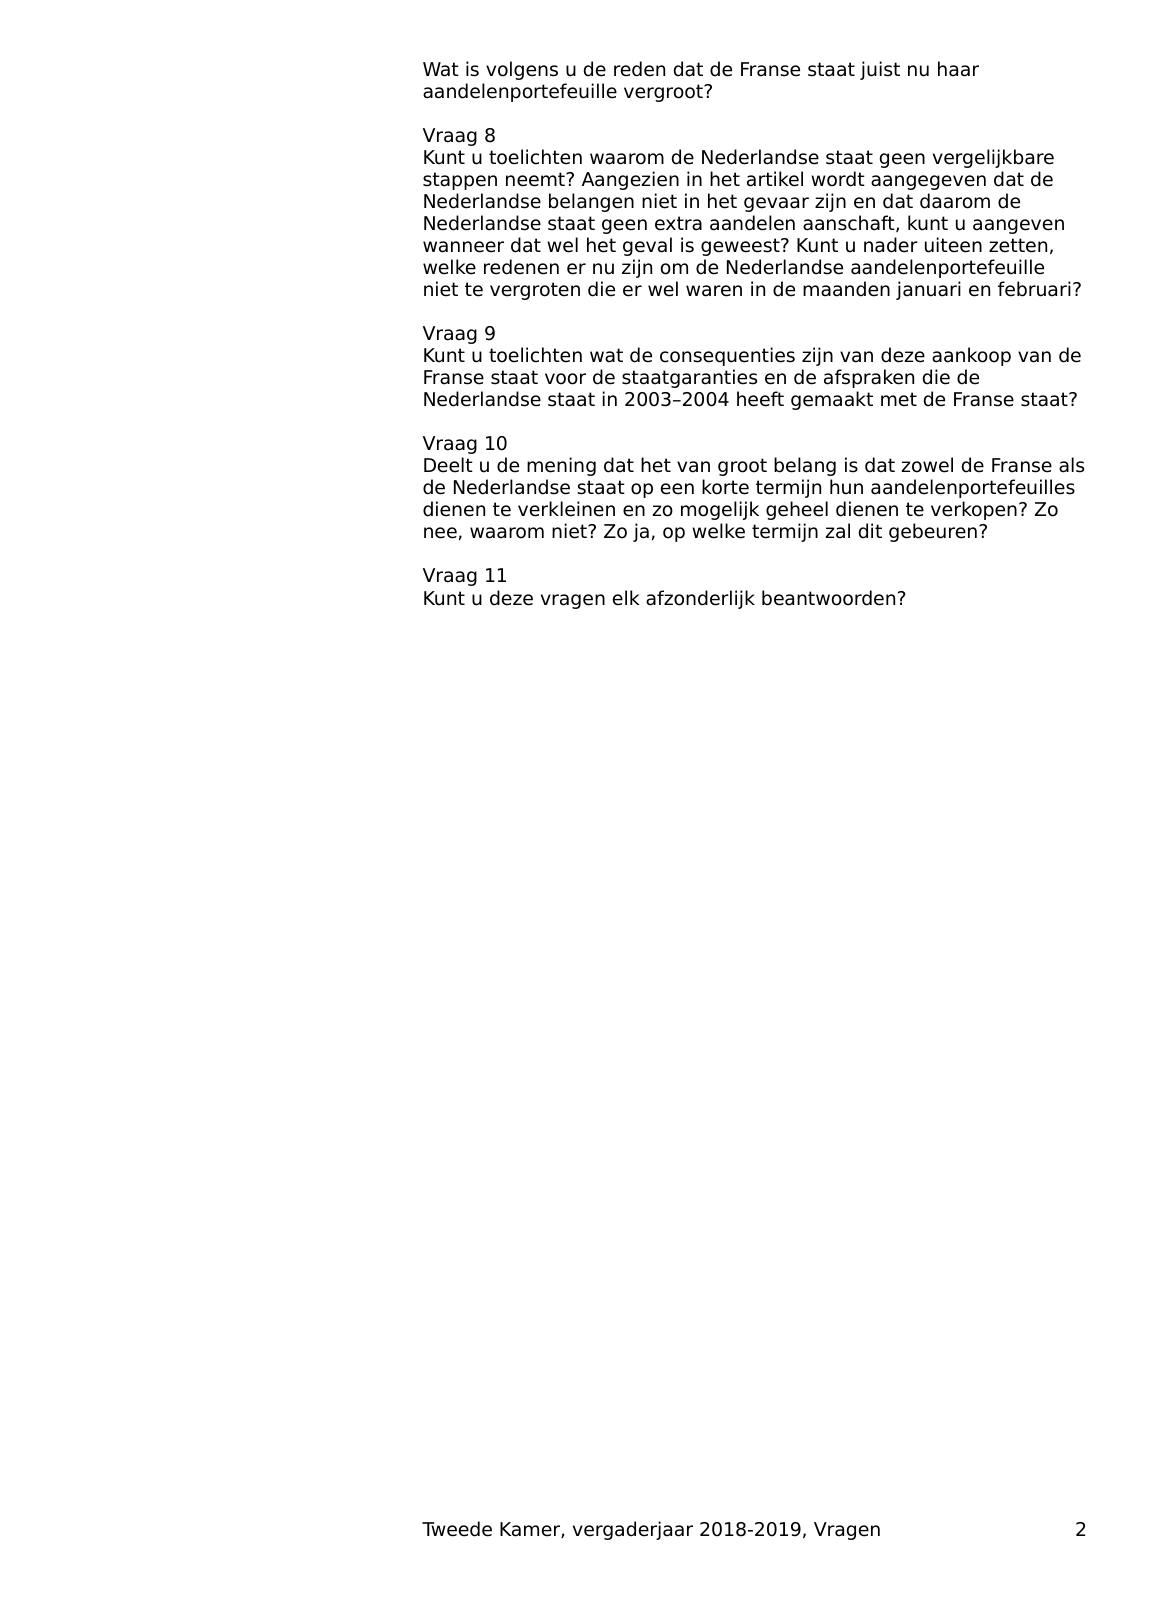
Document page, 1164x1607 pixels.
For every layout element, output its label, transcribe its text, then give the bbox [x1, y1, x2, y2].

text Vraag 9 [422, 323, 1087, 345]
text Vraag 11 [422, 565, 1087, 587]
text Vraag 8 [422, 125, 1087, 147]
text Deelt u de mening dat het van groot belang is dat zowel de Franse als de Nederlandse staat op een korte termijn hun aandelenportefeuilles dienen te verkleinen en zo mogelijk geheel dienen te verkopen? Zo nee, waarom niet? Zo ja, op welke termijn zal dit gebeuren? [422, 455, 1087, 543]
text Kunt u toelichten waarom de Nederlandse staat geen vergelijkbare stappen neemt? Aangezien in het artikel wordt aangegeven dat de Nederlandse belangen niet in het gevaar zijn en dat daarom de Nederlandse staat geen extra aandelen aanschaft, kunt u aangeven wanneer dat wel het geval is geweest? Kunt u nader uiteen zetten, welke redenen er nu zijn om de Nederlandse aandelenportefeuille niet te vergroten die er wel waren in de maanden januari en februari? [422, 147, 1087, 301]
text Kunt u deze vragen elk afzonderlijk beantwoorden? [422, 587, 1087, 609]
text Vraag 10 [422, 433, 1087, 455]
text Wat is volgens u de reden dat de Franse staat juist nu haar aandelenportefeuille vergroot? [422, 59, 1087, 103]
text Kunt u toelichten wat de consequenties zijn van deze aankoop van de Franse staat voor de staatgaranties en de afspraken die de Nederlandse staat in 2003–2004 heeft gemaakt met de Franse staat? [422, 345, 1087, 411]
